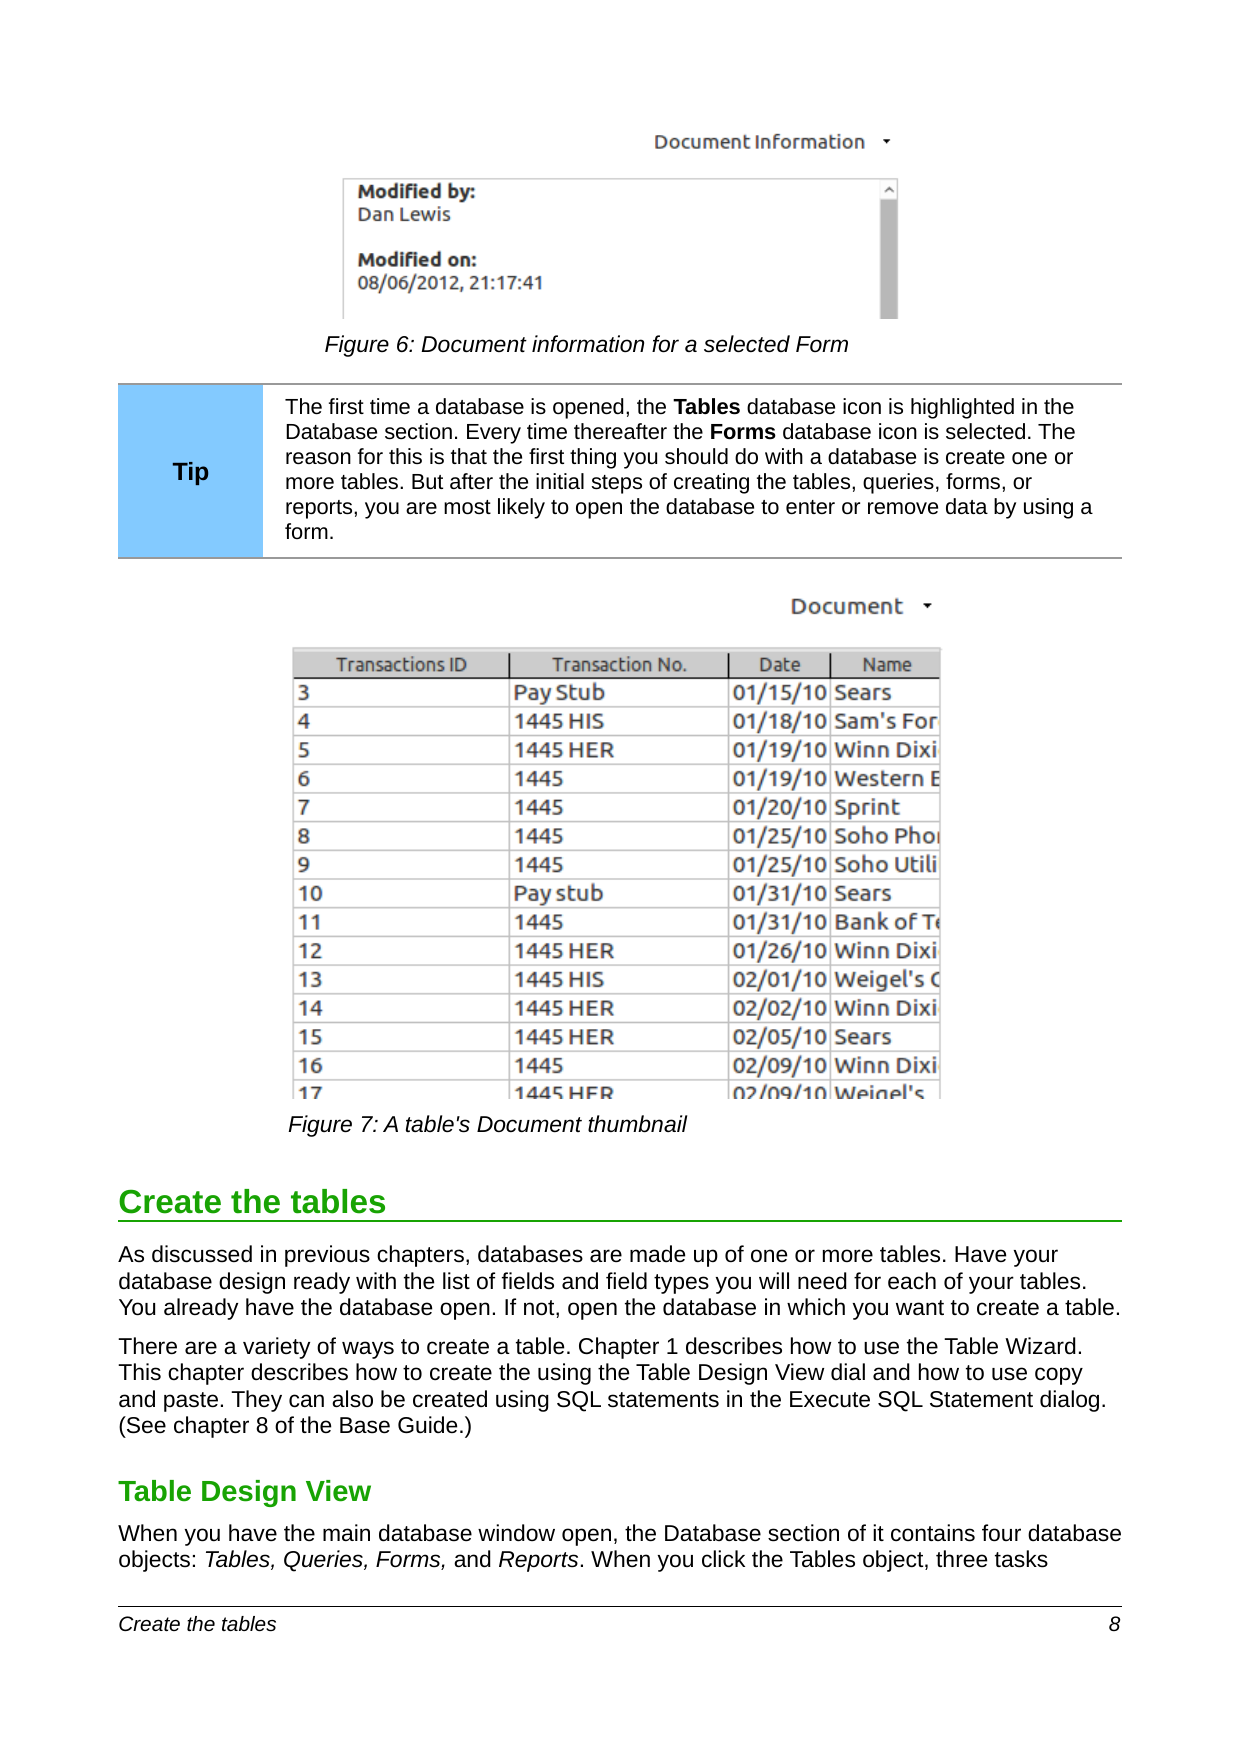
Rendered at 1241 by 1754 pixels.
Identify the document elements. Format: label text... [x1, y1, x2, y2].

picture [324, 118, 917, 319]
text Figure 6: Document information for a selected Form [324, 331, 916, 358]
text As discussed in previous chapters, databases are made up of one or more tables. Have your database design ready with the list of fields and field types you will need for each of your tables. You already have the database open. If not, open the database in which you want to create a table. [118, 1241, 1122, 1320]
table_header The first time a database is opened, the Tables database icon is highlighted in the Database section. Every time thereafter the Forms database icon is selected. The reason for this is that the first thing you should do with a database is create one or more tables. But after the initial steps of creating the tables, queries, forms, or reports, you are most likely to open the database to enter or remove data by using a form. [264, 385, 1122, 557]
table_header Tip [118, 385, 263, 557]
subtitle Create the tables [118, 1182, 1122, 1220]
text When you have the main database window open, the Database section of it contains four database objects: Tables, Queries, Forms, and Reports. When you click the Tables object, three tasks [118, 1520, 1122, 1572]
picture [288, 584, 952, 1099]
text Figure 7: A table's Document thumbnail [288, 1111, 952, 1138]
subtitle Table Design View [118, 1474, 1122, 1507]
text There are a variety of ways to create a table. Chapter 1 describes how to use the Table Wizard. This chapter describes how to create the using the Table Design View dial and how to use copy and paste. They can also be created using SQL statements in the Execute SQL Statement dialog. (See chapter 8 of the Base Guide.) [118, 1333, 1122, 1438]
